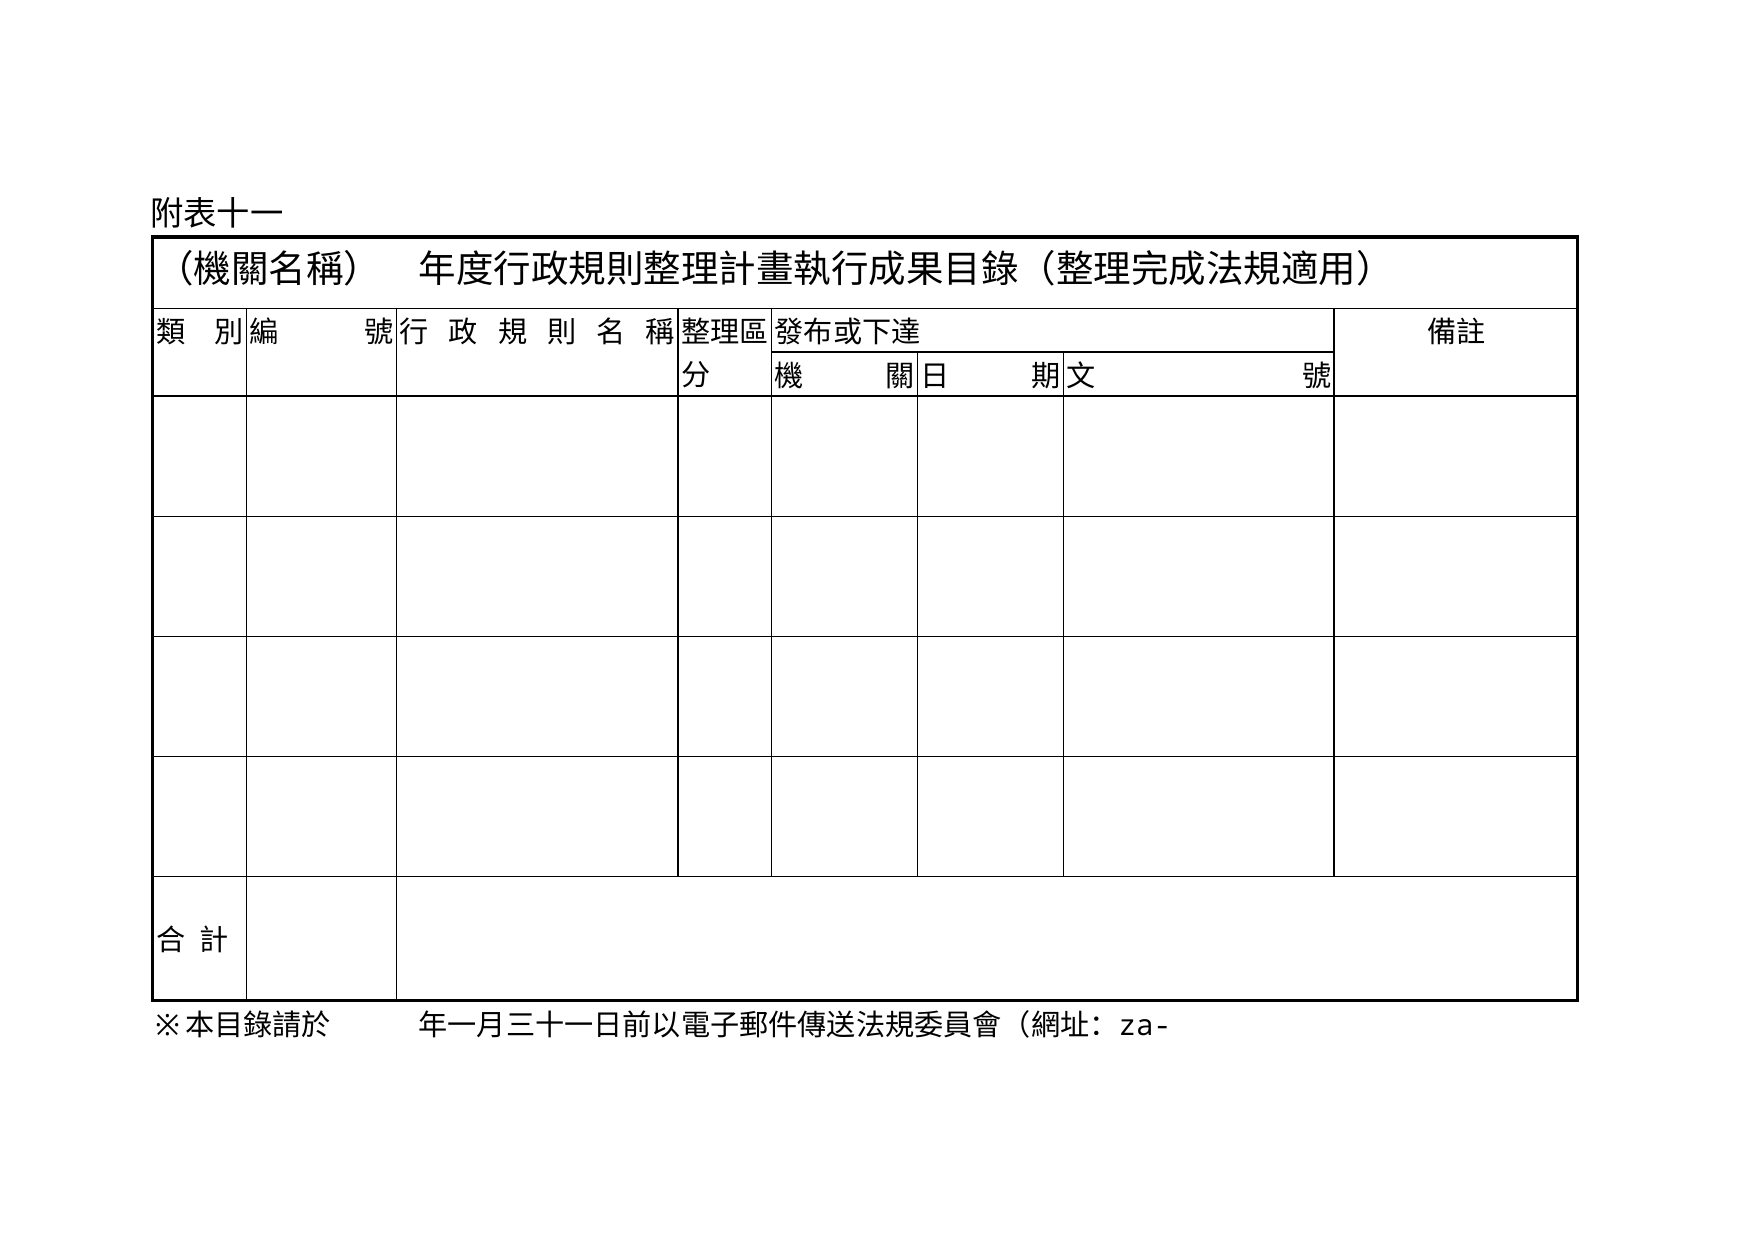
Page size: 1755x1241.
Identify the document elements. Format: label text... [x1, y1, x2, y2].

table_cell [154, 397, 246, 516]
table_cell [397, 757, 677, 876]
table_cell [679, 757, 771, 876]
table_cell [154, 637, 246, 756]
table_cell [1335, 757, 1576, 876]
table_cell [154, 757, 246, 876]
table_cell 文號 [1064, 353, 1333, 395]
table_cell [247, 517, 396, 636]
table_cell 日期 [918, 353, 1063, 395]
table_cell [397, 397, 677, 516]
table_cell [679, 397, 771, 516]
table_header （機關名稱） 年度行政規則整理計畫執行成果目錄（整理完成法規適用） [154, 239, 1576, 307]
table_cell 行政規則名稱 [397, 309, 677, 395]
table_cell 編號 [247, 309, 396, 395]
table_cell [1064, 517, 1333, 636]
table_cell [918, 637, 1063, 756]
table_cell 備註 [1335, 309, 1576, 395]
table_cell [918, 517, 1063, 636]
table_cell [397, 517, 677, 636]
table_cell 整理區分 [679, 309, 771, 395]
text 附表十一 [150, 187, 1604, 235]
text ※本目錄請於 年一月三十一日前以電子郵件傳送法規委員會（網址：za- [150, 1002, 1604, 1044]
table_cell [679, 517, 771, 636]
table_cell 類別 [154, 309, 246, 395]
table_cell [772, 397, 917, 516]
table_cell [1335, 517, 1576, 636]
table_cell [918, 397, 1063, 516]
table_cell 機關 [772, 353, 917, 395]
table_cell [247, 397, 396, 516]
table_cell [1064, 757, 1333, 876]
table_cell [772, 517, 917, 636]
table_cell [397, 637, 677, 756]
table_cell [397, 877, 1576, 999]
table_cell [247, 757, 396, 876]
table_cell [918, 757, 1063, 876]
table_cell [1064, 397, 1333, 516]
table_cell 發布或下達 [772, 309, 1333, 351]
table_cell [247, 877, 396, 999]
table_cell [772, 757, 917, 876]
table_cell [247, 637, 396, 756]
table_cell [1064, 637, 1333, 756]
table_cell 合 計 [154, 877, 246, 999]
table_cell [1335, 397, 1576, 516]
table_cell [772, 637, 917, 756]
table_cell [679, 637, 771, 756]
table_cell [1335, 637, 1576, 756]
table_cell [154, 517, 246, 636]
